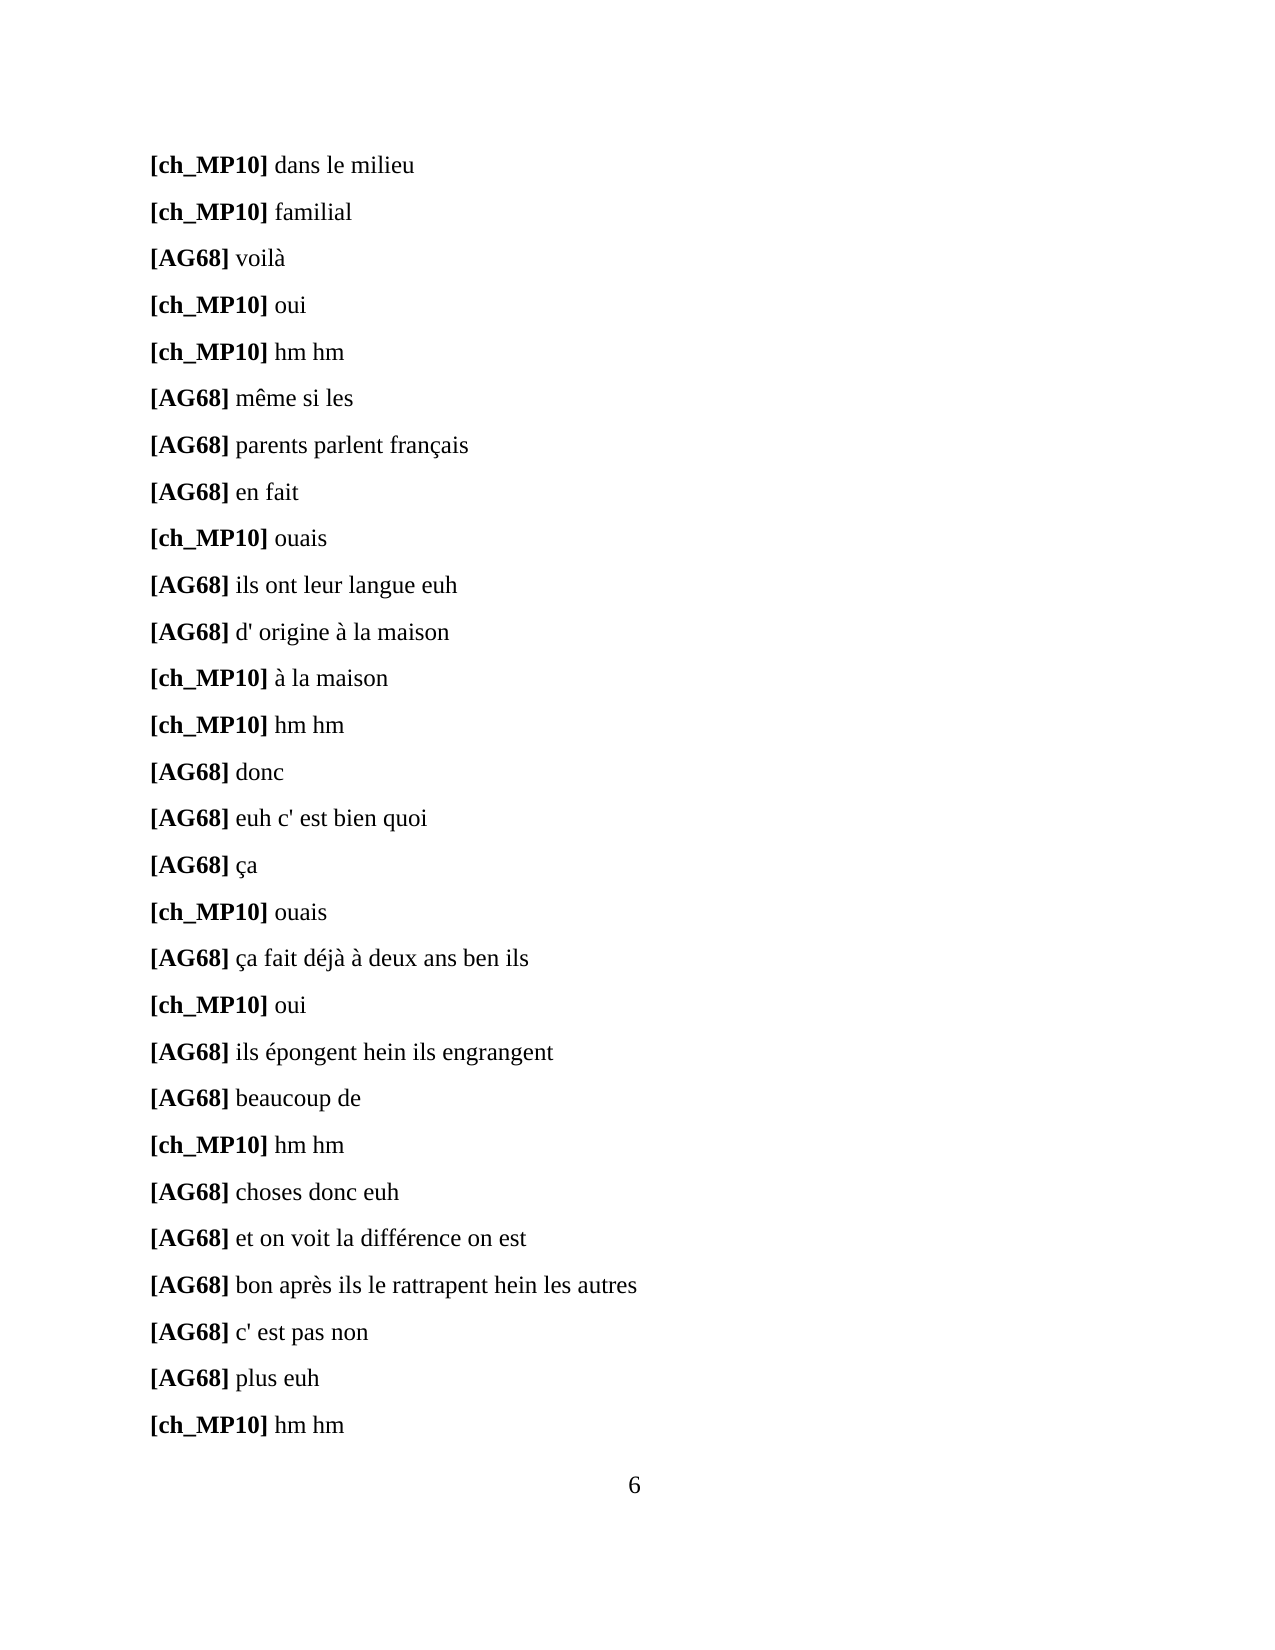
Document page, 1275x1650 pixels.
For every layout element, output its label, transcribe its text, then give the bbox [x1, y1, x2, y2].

text [ch_MP10] oui [150, 290, 1125, 319]
text [AG68] bon après ils le rattrapent hein les autres [150, 1270, 1125, 1299]
text [ch_MP10] ouais [150, 897, 1125, 925]
text [AG68] ça [150, 850, 1125, 879]
text [ch_MP10] hm hm [150, 710, 1125, 739]
text [AG68] parents parlent français [150, 430, 1125, 459]
text [AG68] euh c' est bien quoi [150, 803, 1125, 832]
text [AG68] d' origine à la maison [150, 617, 1125, 645]
text [AG68] choses donc euh [150, 1177, 1125, 1205]
text [ch_MP10] hm hm [150, 1410, 1125, 1439]
text [AG68] et on voit la différence on est [150, 1223, 1125, 1252]
text [ch_MP10] hm hm [150, 1130, 1125, 1159]
text [AG68] beaucoup de [150, 1083, 1125, 1112]
text [AG68] voilà [150, 243, 1125, 272]
text [ch_MP10] oui [150, 990, 1125, 1019]
text [ch_MP10] dans le milieu [150, 150, 1125, 179]
text [AG68] c' est pas non [150, 1317, 1125, 1345]
text [ch_MP10] ouais [150, 523, 1125, 552]
text [AG68] donc [150, 757, 1125, 785]
text [AG68] ça fait déjà à deux ans ben ils [150, 943, 1125, 972]
text [AG68] ils ont leur langue euh [150, 570, 1125, 599]
text [AG68] ils épongent hein ils engrangent [150, 1037, 1125, 1065]
text [AG68] en fait [150, 477, 1125, 505]
text [AG68] plus euh [150, 1363, 1125, 1392]
text [AG68] même si les [150, 383, 1125, 412]
text [ch_MP10] à la maison [150, 663, 1125, 692]
text [ch_MP10] hm hm [150, 337, 1125, 365]
text [ch_MP10] familial [150, 197, 1125, 225]
